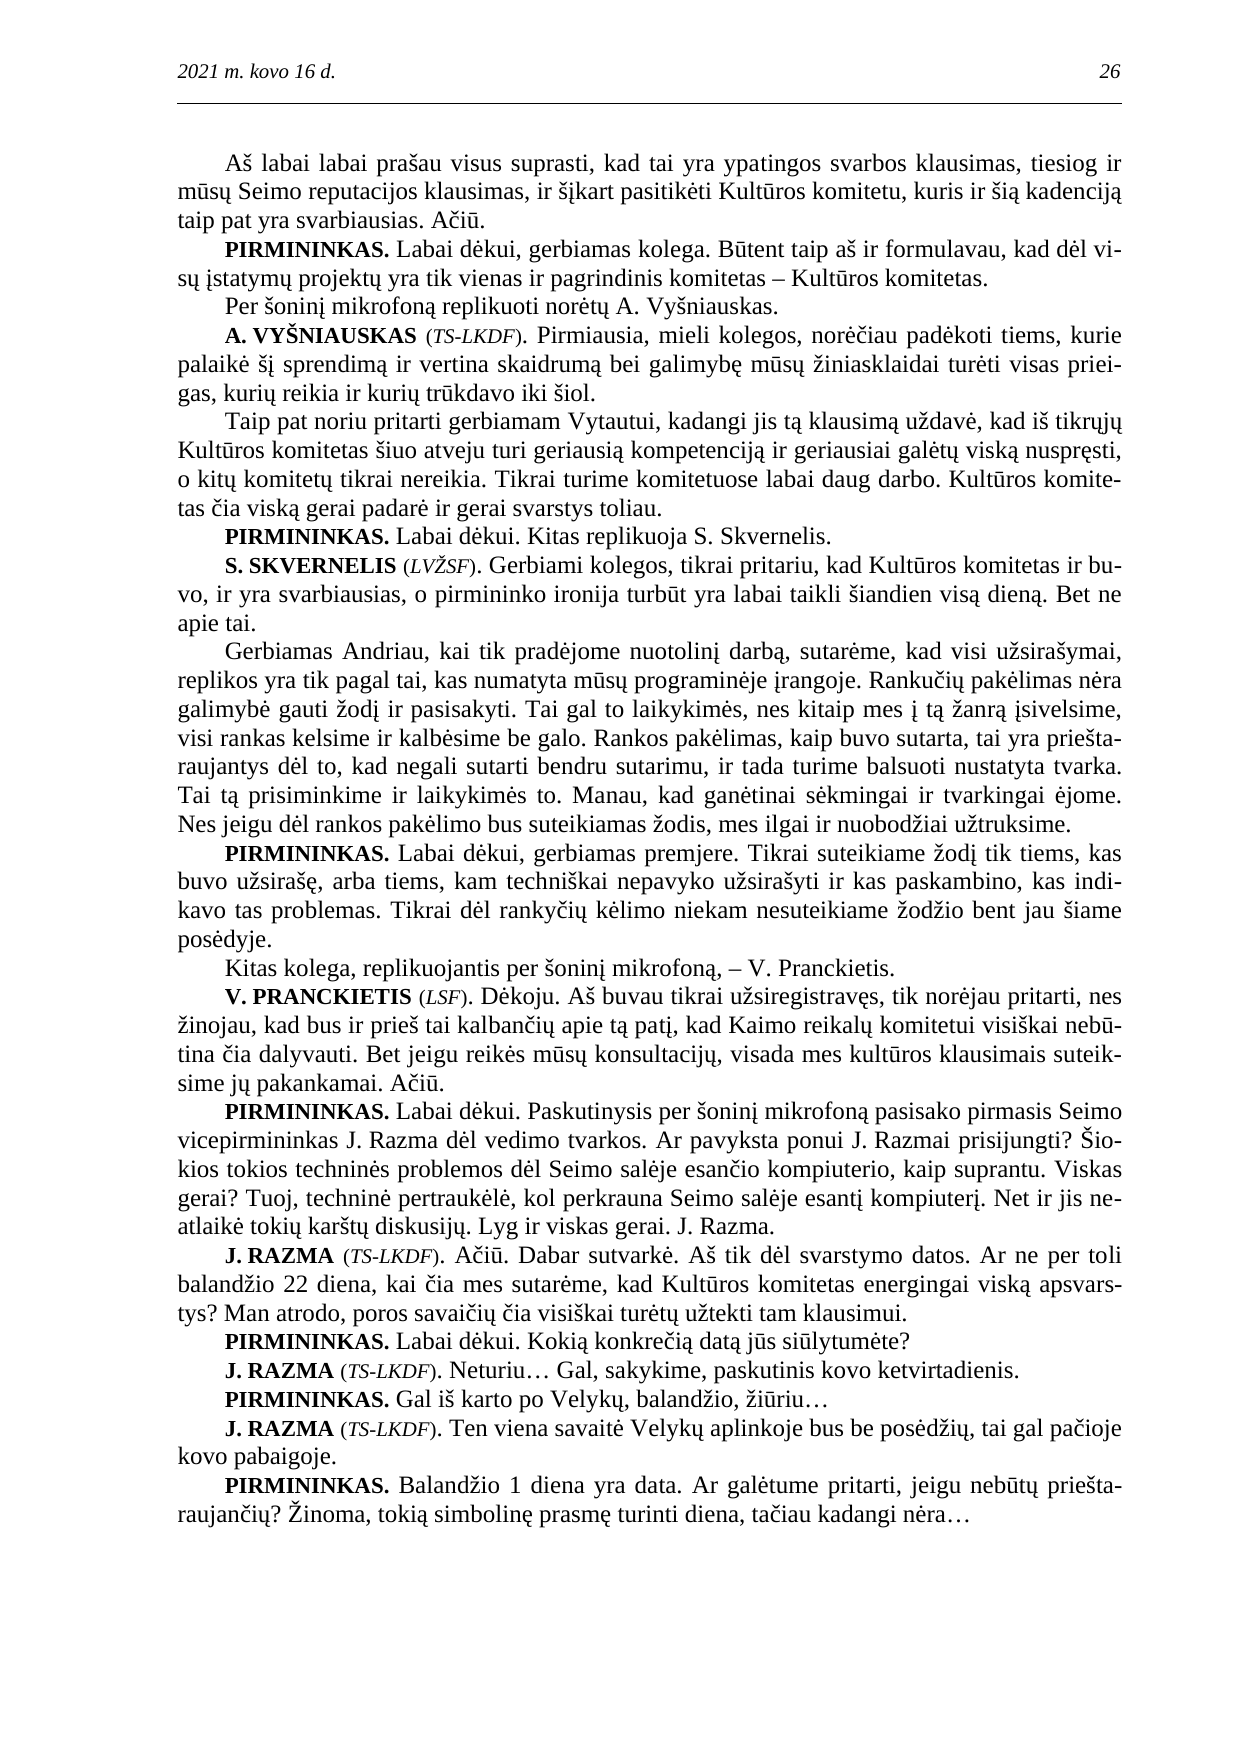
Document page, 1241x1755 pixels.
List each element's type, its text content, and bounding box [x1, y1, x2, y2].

text PIRMININKAS. Ba­lan­džio 1 die­na yra da­ta. Ar ga­lė­tu­me pri­tar­ti, jei­gu ne­bū­tų prieš­ta­rau­jan­čių? Ži­no­ma, to­kią sim­bo­li­nę pras­mę tu­rin­ti die­na, ta­čiau ka­dan­gi nė­ra… [177, 1470, 1122, 1528]
text Aš la­bai la­bai pra­šau vi­sus su­pras­ti, kad tai yra ypa­tin­gos svar­bos klau­si­mas, tie­siog ir mū­sų Sei­mo re­pu­ta­ci­jos klau­si­mas, ir šį­kart pa­si­ti­kė­ti Kul­tū­ros ko­mi­te­tu, ku­ris ir šią ka­den­ci­ją taip pat yra svar­biau­sias. Ačiū. [177, 148, 1122, 234]
text PIRMININKAS. La­bai dė­kui. Ki­tas re­pli­kuo­ja S. Skver­ne­lis. [177, 521, 1122, 550]
text PIRMININKAS. La­bai dė­kui, ger­bia­mas prem­je­re. Tik­rai su­tei­kia­me žo­dį tik tiems, kas bu­vo už­si­ra­šę, ar­ba tiems, kam tech­niš­kai ne­pa­vy­ko už­si­ra­šy­ti ir kas pa­skam­bi­no, kas in­di­kavo tas pro­ble­mas. Tik­rai dėl ran­ky­čių kė­li­mo nie­kam ne­su­tei­kia­me žo­džio bent jau šia­me po­sė­dy­je. [177, 838, 1122, 953]
text PIRMININKAS. La­bai dė­kui. Pas­ku­ti­ny­sis per šo­ni­nį mik­ro­fo­ną pa­si­sa­ko pir­ma­sis Sei­mo vi­ce­pir­mi­nin­kas J. Raz­ma dėl ve­di­mo tvar­kos. Ar pa­vyks­ta po­nui J. Raz­mai pri­si­jung­ti? Šio­kios to­kios tech­ni­nės pro­ble­mos dėl Sei­mo sa­lė­je esan­čio kom­piu­te­rio, kaip su­pran­tu. Vis­kas ge­rai? Tuoj, tech­ni­nė per­trau­kė­lė, kol per­krau­na Sei­mo sa­lė­je esan­tį kom­piu­te­rį. Net ir jis ne­at­lai­kė to­kių karš­tų dis­ku­si­jų. Lyg ir vis­kas ge­rai. J. Raz­ma. [177, 1096, 1122, 1240]
text J. RAZMA (TS-LKDF). Ačiū. Da­bar su­tvar­kė. Aš tik dėl svars­ty­mo da­tos. Ar ne per to­li ba­lan­džio 22 die­na, kai čia mes su­ta­rė­me, kad Kul­tū­ros ko­mi­te­tas ener­gin­gai vis­ką ap­svars­tys? Man at­ro­do, po­ros sa­vai­čių čia vi­siš­kai tu­rė­tų už­tek­ti tam klau­si­mui. [177, 1240, 1122, 1326]
text Ger­bia­mas An­driau, kai tik pra­dė­jo­me nuo­to­li­nį dar­bą, su­ta­rė­me, kad vi­si už­si­ra­šy­mai, re­pli­kos yra tik pa­gal tai, kas nu­ma­ty­ta mū­sų pro­gra­mi­nė­je įran­go­je. Ran­ku­čių pa­kė­li­mas nė­ra ga­li­my­bė gau­ti žo­dį ir pa­si­sa­ky­ti. Tai gal to lai­ky­ki­mės, nes ki­taip mes į tą žan­rą įsi­vel­si­me, vi­si ran­kas kel­si­me ir kal­bė­si­me be ga­lo. Ran­kos pa­kė­li­mas, kaip bu­vo su­tar­ta, tai yra prieš­ta­rau­jan­tys dėl to, kad ne­ga­li su­tar­ti ben­dru su­ta­ri­mu, ir ta­da tu­ri­me bal­suo­ti nu­sta­ty­ta tvar­ka. Tai tą pri­si­min­ki­me ir lai­ky­ki­mės to. Ma­nau, kad ga­nė­ti­nai sėk­min­gai ir tvar­kin­gai ėjo­me. Nes jei­gu dėl ran­kos pa­kė­li­mo bus su­tei­kia­mas žo­dis, mes il­gai ir nuo­bo­džiai už­truk­si­me. [177, 636, 1122, 838]
text Per šo­ni­nį mik­ro­fo­ną re­pli­kuo­ti no­rė­tų A. Vyš­niaus­kas. [177, 291, 1122, 320]
text V. PRANCKIETIS (LSF). Dė­ko­ju. Aš bu­vau tik­rai už­si­re­gist­ra­vęs, tik no­rė­jau pri­tar­ti, nes ži­no­jau, kad bus ir prieš tai kal­ban­čių apie tą pa­tį, kad Kai­mo rei­ka­lų ko­mi­te­tui vi­siš­kai ne­bū­ti­na čia da­ly­vau­ti. Bet jei­gu rei­kės mū­sų kon­sul­ta­ci­jų, vi­sa­da mes kul­tū­ros klau­si­mais su­teik­si­me jų pa­kan­ka­mai. Ačiū. [177, 981, 1122, 1096]
text Ki­tas ko­le­ga, re­pli­kuo­jan­tis per šo­ni­nį mik­ro­fo­ną, – V. Pranc­kie­tis. [177, 953, 1122, 981]
text PIRMININKAS. La­bai dė­kui, ger­bia­mas ko­le­ga. Bū­tent taip aš ir for­mu­la­vau, kad dėl vi­sų įsta­ty­mų pro­jek­tų yra tik vie­nas ir pa­grin­di­nis ko­mi­te­tas – Kul­tū­ros ko­mi­te­tas. [177, 234, 1122, 291]
text Taip pat no­riu pri­tar­ti ger­bia­mam Vy­tau­tui, ka­dan­gi jis tą klau­si­mą už­da­vė, kad iš tik­rų­jų Kul­tū­ros ko­mi­te­tas šiuo at­ve­ju tu­ri ge­riau­sią kom­pe­ten­ci­ją ir ge­riau­siai ga­lė­tų vis­ką nu­spręs­ti, o ki­tų ko­mi­te­tų tik­rai ne­rei­kia. Tik­rai tu­ri­me ko­mi­te­tuo­se la­bai daug dar­bo. Kul­tū­ros ko­mi­te­tas čia vis­ką ge­rai pa­da­rė ir ge­rai svars­tys to­liau. [177, 406, 1122, 521]
text J. RAZMA (TS-LKDF). Ten vie­na sa­vai­tė Ve­ly­kų ap­lin­ko­je bus be po­sė­džių, tai gal pa­čio­je ko­vo pa­bai­go­je. [177, 1413, 1122, 1470]
text S. SKVERNELIS (LVŽSF). Ger­bia­mi ko­le­gos, tik­rai pri­ta­riu, kad Kul­tū­ros ko­mi­te­tas ir bu­vo, ir yra svar­biau­sias, o pir­mi­nin­ko iro­ni­ja tur­būt yra la­bai taik­li šian­dien vi­są die­ną. Bet ne apie tai. [177, 550, 1122, 636]
text J. RAZMA (TS-LKDF). Ne­tu­riu… Gal, sa­ky­ki­me, pas­ku­ti­nis ko­vo ket­vir­ta­die­nis. [177, 1355, 1122, 1384]
text PIRMININKAS. La­bai dė­kui. Ko­kią kon­kre­čią da­tą jūs siū­ly­tu­mė­te? [177, 1326, 1122, 1355]
text PIRMININKAS. Gal iš kar­to po Ve­ly­kų, ba­lan­džio, žiū­riu… [177, 1384, 1122, 1413]
text A. VYŠNIAUSKAS (TS-LKDF). Pir­miau­sia, mie­li ko­le­gos, no­rė­čiau pa­dė­ko­ti tiems, ku­rie pa­lai­kė šį spren­di­mą ir ver­ti­na skaid­ru­mą bei ga­li­my­bę mū­sų ži­niask­lai­dai tu­rė­ti vi­sas pri­ei­gas, ku­rių rei­kia ir ku­rių trūk­da­vo iki šiol. [177, 320, 1122, 406]
